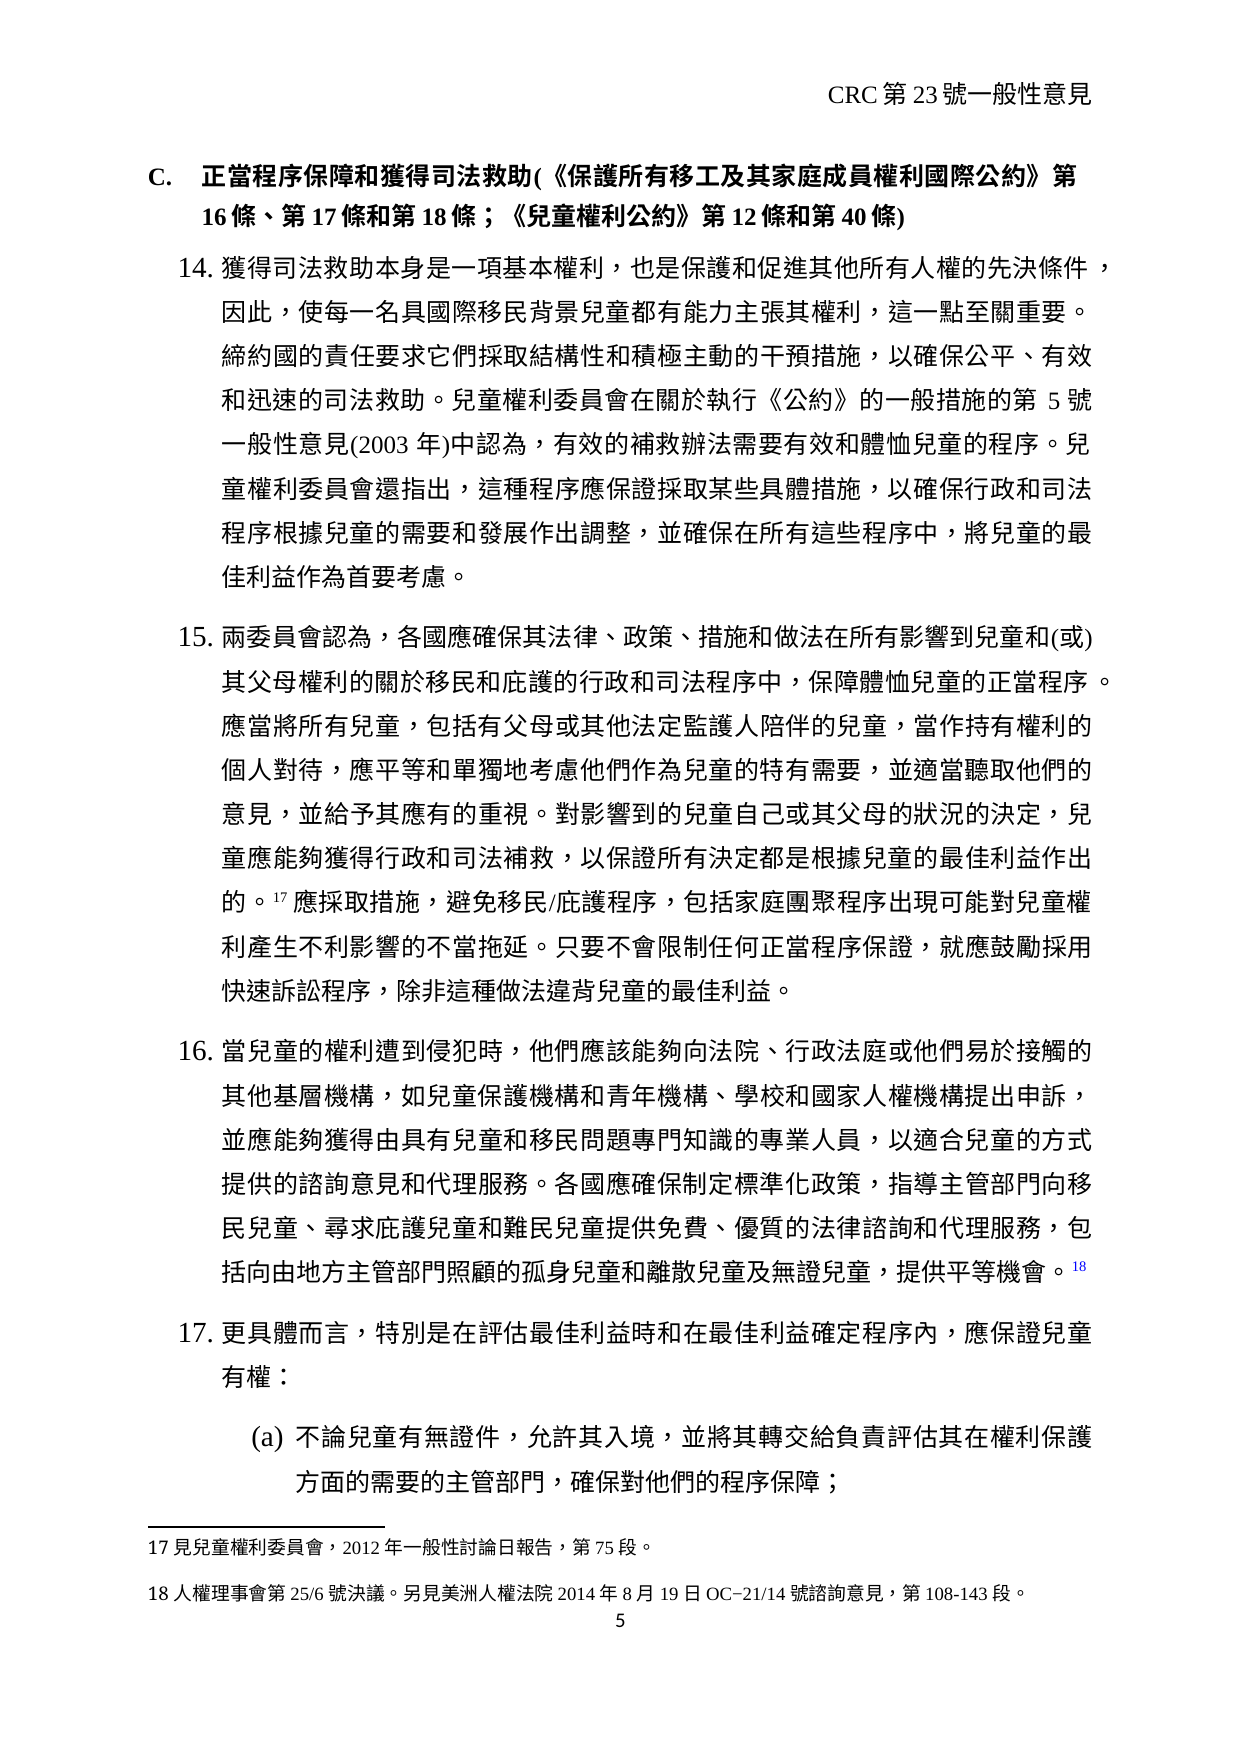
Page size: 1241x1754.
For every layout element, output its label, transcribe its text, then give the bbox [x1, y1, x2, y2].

list 當兒童的權利遭到侵犯時，他們應該能夠向法院、行政法庭或他們易於接觸的其他基層機構，如兒童保護機構和青年機構、學校和國家人權機構提出申訴，並應能夠獲得由具有兒童和移民問題專門知識的專業人員，以適合兒童的方式提供的諮詢意見和代理服務。各國應確保制定標準化政策，指導主管部門向移民兒童、尋求庇護兒童和難民兒童提供免費、優質的法律諮詢和代理服務，包括向由地方主管部門照顧的孤身兒童和離散兒童及無證兒童，提供平等機會。 [177, 1032, 1092, 1289]
list 更具體而言，特別是在評估最佳利益時和在最佳利益確定程序內，應保證兒童有權： [177, 1313, 1092, 1393]
list 獲得司法救助本身是一項基本權利，也是保護和促進其他所有人權的先決條件，因此，使每一名具國際移民背景兒童都有能力主張其權利，這一點至關重要。締約國的責任要求它們採取結構性和積極主動的干預措施，以確保公平、有效和迅速的司法救助。兒童權利委員會在關於執行《公約》的一般措施的第 5 號一般性意見(2003 年)中認為，有效的補救辦法需要有效和體恤兒童的程序。兒童權利委員會還指出，這種程序應保證採取某些具體措施，以確保行政和司法程序根據兒童的需要和發展作出調整，並確保在所有這些程序中，將兒童的最佳利益作為首要考慮。 [177, 248, 1092, 594]
list 不論兒童有無證件，允許其入境，並將其轉交給負責評估其在權利保護方面的需要的主管部門，確保對他們的程序保障； [251, 1418, 1092, 1498]
list 正當程序保障和獲得司法救助(《保護所有移工及其家庭成員權利國際公約》第16條、第17條和第18條；《兒童權利公約》第12條和第40條) [148, 156, 1078, 232]
list 人權理事會第 25/6 號決議。另見美洲人權法院 2014 年 8 月 19 日 OC−21/14 號諮詢意見，第108-143 段。 [148, 1579, 1092, 1606]
list 見兒童權利委員會，2012 年一般性討論日報告，第 75 段。 [148, 1533, 1092, 1560]
list 兩委員會認為，各國應確保其法律、政策、措施和做法在所有影響到兒童和(或)其父母權利的關於移民和庇護的行政和司法程序中，保障體恤兒童的正當程序。應當將所有兒童，包括有父母或其他法定監護人陪伴的兒童，當作持有權利的個人對待，應平等和單獨地考慮他們作為兒童的特有需要，並適當聽取他們的意見，並給予其應有的重視。對影響到的兒童自己或其父母的狀況的決定，兒童應能夠獲得行政和司法補救，以保證所有決定都是根據兒童的最佳利益作出的。 應採取措施，避免移民/庇護程序，包括家庭團聚程序出現可能對兒童權利產生不利影響的不當拖延。只要不會限制任何正當程序保證，就應鼓勵採用快速訴訟程序，除非這種做法違背兒童的最佳利益。 [177, 618, 1092, 1007]
